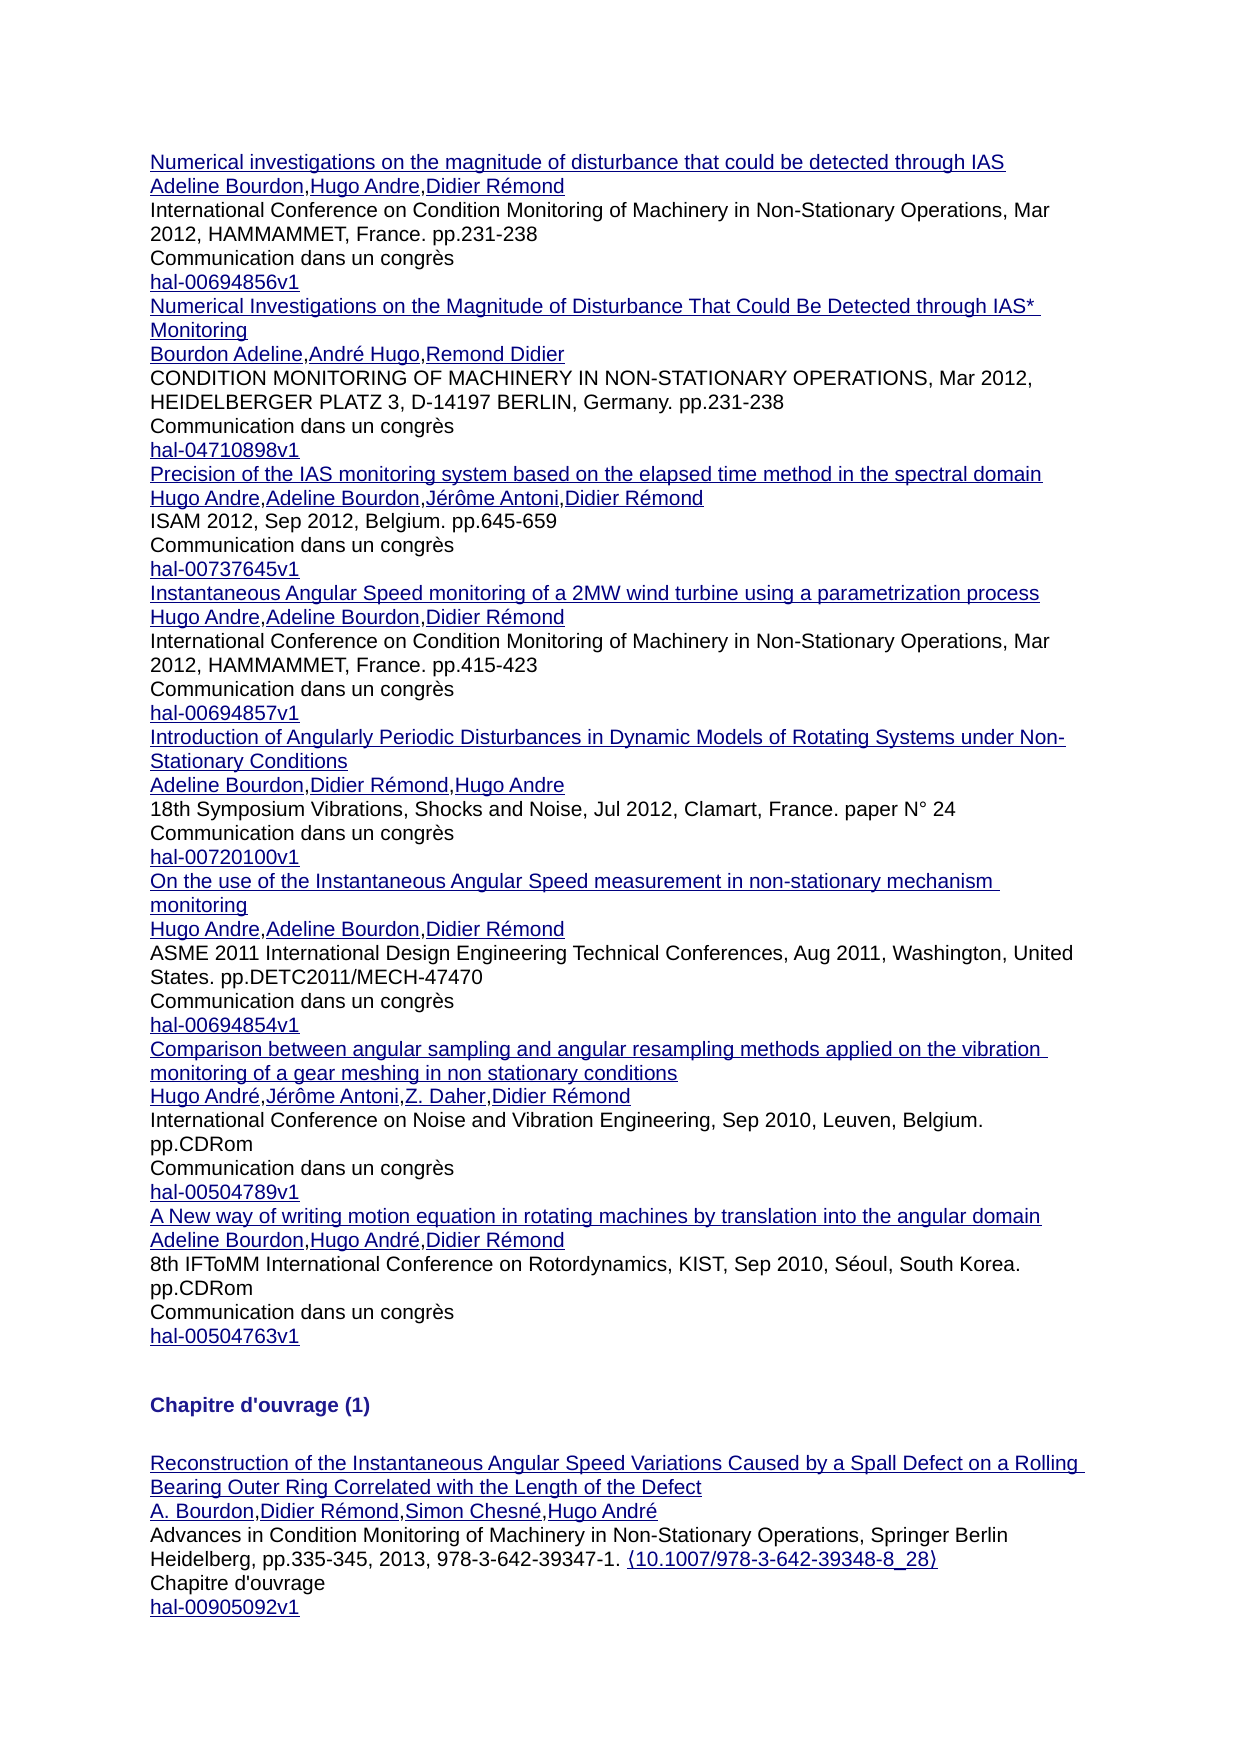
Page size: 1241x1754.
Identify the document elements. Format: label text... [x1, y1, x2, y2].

table_cell Instantaneous Angular Speed monitoring of a 2MW wind turbine using a parametrization process Hugo Andre,Adeline Bourdon,Didier Rémond International Conference on Condition Monitoring of Machinery in Non-Stationary Operations, Mar 2012, HAMMAMMET, France. pp.415-423 Communication dans un congrès hal-00694857v1 [150, 581, 1090, 725]
table_cell Numerical Investigations on the Magnitude of Disturbance That Could Be Detected through IAS* Monitoring Bourdon Adeline,André Hugo,Remond Didier CONDITION MONITORING OF MACHINERY IN NON-STATIONARY OPERATIONS, Mar 2012, HEIDELBERGER PLATZ 3, D-14197 BERLIN, Germany. pp.231-238 Communication dans un congrès hal-04710898v1 [150, 294, 1090, 461]
table_cell Comparison between angular sampling and angular resampling methods applied on the vibration monitoring of a gear meshing in non stationary conditions Hugo André,Jérôme Antoni,Z. Daher,Didier Rémond International Conference on Noise and Vibration Engineering, Sep 2010, Leuven, Belgium. pp.CDRom Communication dans un congrès hal-00504789v1 [150, 1036, 1090, 1204]
table_header Reconstruction of the Instantaneous Angular Speed Variations Caused by a Spall Defect on a Rolling Bearing Outer Ring Correlated with the Length of the Defect A. Bourdon,Didier Rémond,Simon Chesné,Hugo André Advances in Condition Monitoring of Machinery in Non-Stationary Operations, Springer Berlin Heidelberg, pp.335-345, 2013, 978-3-642-39347-1. ⟨10.1007/978-3-642-39348-8_28⟩ Chapitre d'ouvrage hal-00905092v1 [150, 1451, 1090, 1619]
table_cell Precision of the IAS monitoring system based on the elapsed time method in the spectral domain Hugo Andre,Adeline Bourdon,Jérôme Antoni,Didier Rémond ISAM 2012, Sep 2012, Belgium. pp.645-659 Communication dans un congrès hal-00737645v1 [150, 461, 1090, 581]
table_cell On the use of the Instantaneous Angular Speed measurement in non-stationary mechanism monitoring Hugo Andre,Adeline Bourdon,Didier Rémond ASME 2011 International Design Engineering Technical Conferences, Aug 2011, Washington, United States. pp.DETC2011/MECH-47470 Communication dans un congrès hal-00694854v1 [150, 869, 1090, 1036]
table_cell Introduction of Angularly Periodic Disturbances in Dynamic Models of Rotating Systems under Non-Stationary Conditions Adeline Bourdon,Didier Rémond,Hugo Andre 18th Symposium Vibrations, Shocks and Noise, Jul 2012, Clamart, France. paper N° 24 Communication dans un congrès hal-00720100v1 [150, 725, 1090, 869]
table_cell A New way of writing motion equation in rotating machines by translation into the angular domain Adeline Bourdon,Hugo André,Didier Rémond 8th IFToMM International Conference on Rotordynamics, KIST, Sep 2010, Séoul, South Korea. pp.CDRom Communication dans un congrès hal-00504763v1 [150, 1204, 1090, 1348]
subtitle Chapitre d'ouvrage (1) [150, 1393, 1090, 1417]
table_cell Numerical investigations on the magnitude of disturbance that could be detected through IAS Adeline Bourdon,Hugo Andre,Didier Rémond International Conference on Condition Monitoring of Machinery in Non-Stationary Operations, Mar 2012, HAMMAMMET, France. pp.231-238 Communication dans un congrès hal-00694856v1 [150, 150, 1090, 294]
